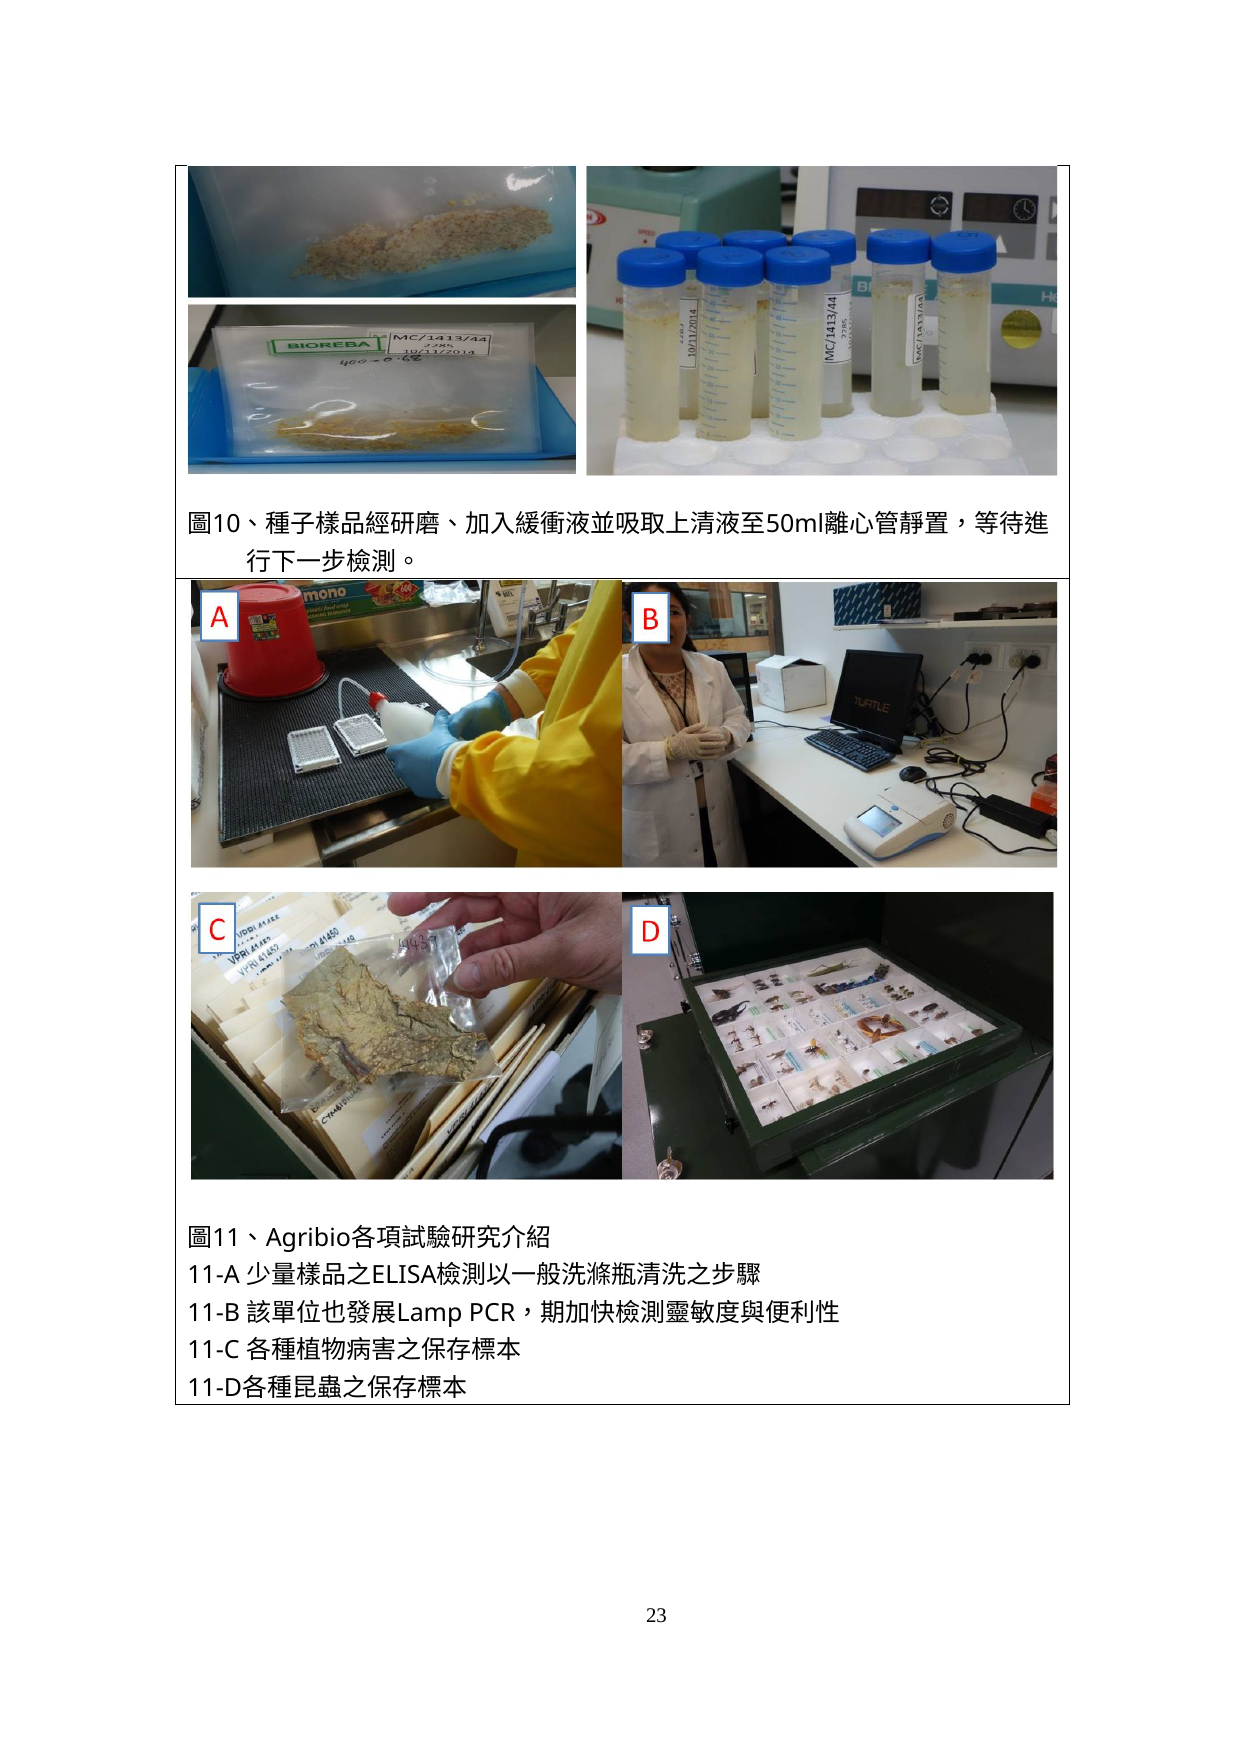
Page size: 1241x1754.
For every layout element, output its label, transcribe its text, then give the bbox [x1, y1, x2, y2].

picture [187, 579, 1058, 1180]
table_cell 圖10、種子樣品經研磨、加入緩衝液並吸取上清液至50ml離心管靜置，等待進行下一步檢測。 [176, 166, 1069, 578]
table_cell 圖11、Agribio各項試驗研究介紹 11-A 少量樣品之ELISA檢測以一般洗滌瓶清洗之步驟 11-B 該單位也發展Lamp PCR，期加快檢測靈敏度與便利性 11-C 各種植物病害之保存標本 11-D各種昆蟲之保存標本 [176, 579, 1069, 1404]
picture [187, 165, 1058, 476]
